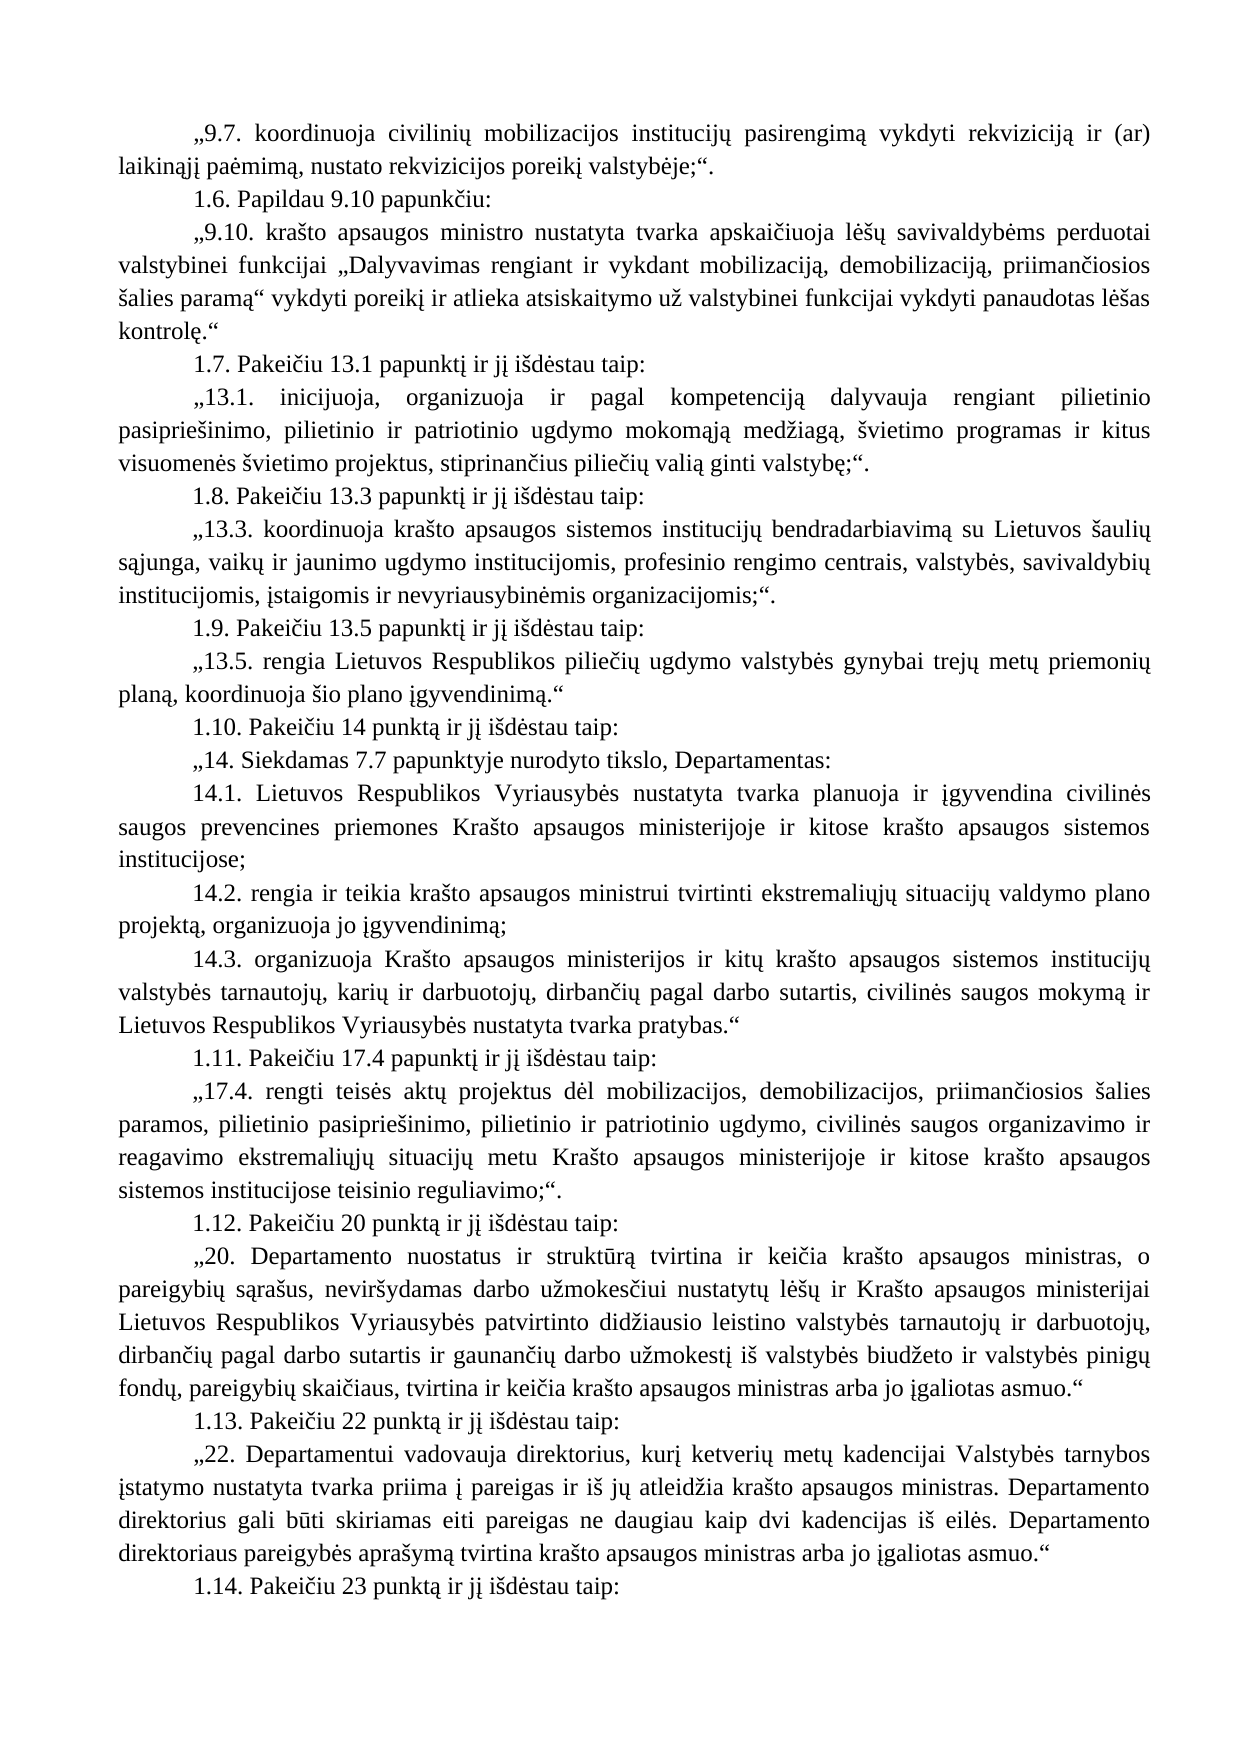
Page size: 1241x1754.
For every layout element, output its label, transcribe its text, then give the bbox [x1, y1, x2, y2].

text „13.5. rengia Lietuvos Respublikos piliečių ugdymo valstybės gynybai trejų metų priemonių planą, koordinuoja šio plano įgyvendinimą.“ [118, 646, 1152, 708]
text „13.1. inicijuoja, organizuoja ir pagal kompetenciją dalyvauja rengiant pilietinio pasipriešinimo, pilietinio ir patriotinio ugdymo mokomąją medžiagą, švietimo programas ir kitus visuomenės švietimo projektus, stiprinančius piliečių valią ginti valstybę;“. [118, 382, 1152, 477]
text 14.2. rengia ir teikia krašto apsaugos ministrui tvirtinti ekstremaliųjų situacijų valdymo plano projektą, organizuoja jo įgyvendinimą; [118, 878, 1152, 939]
text 1.6. Papildau 9.10 papunkčiu: [118, 184, 1152, 213]
text 14.3. organizuoja Krašto apsaugos ministerijos ir kitų krašto apsaugos sistemos institucijų valstybės tarnautojų, karių ir darbuotojų, dirbančių pagal darbo sutartis, civilinės saugos mokymą ir Lietuvos Respublikos Vyriausybės nustatyta tvarka pratybas.“ [118, 944, 1152, 1038]
text 1.13. Pakeičiu 22 punktą ir jį išdėstau taip: [118, 1406, 1152, 1435]
text 1.11. Pakeičiu 17.4 papunktį ir jį išdėstau taip: [118, 1043, 1152, 1071]
text „9.10. krašto apsaugos ministro nustatyta tvarka apskaičiuoja lėšų savivaldybėms perduotai valstybinei funkcijai „Dalyvavimas rengiant ir vykdant mobilizaciją, demobilizaciją, priimančiosios šalies paramą“ vykdyti poreikį ir atlieka atsiskaitymo už valstybinei funkcijai vykdyti panaudotas lėšas kontrolę.“ [118, 217, 1152, 345]
text „22. Departamentui vadovauja direktorius, kurį ketverių metų kadencijai Valstybės tarnybos įstatymo nustatyta tvarka priima į pareigas ir iš jų atleidžia krašto apsaugos ministras. Departamento direktorius gali būti skiriamas eiti pareigas ne daugiau kaip dvi kadencijas iš eilės. Departamento direktoriaus pareigybės aprašymą tvirtina krašto apsaugos ministras arba jo įgaliotas asmuo.“ [118, 1439, 1152, 1567]
text 1.7. Pakeičiu 13.1 papunktį ir jį išdėstau taip: [118, 349, 1152, 378]
text „9.7. koordinuoja civilinių mobilizacijos institucijų pasirengimą vykdyti rekviziciją ir (ar) laikinąjį paėmimą, nustato rekvizicijos poreikį valstybėje;“. [118, 118, 1152, 180]
text „14. Siekdamas 7.7 papunktyje nurodyto tikslo, Departamentas: [118, 746, 1152, 774]
text 14.1. Lietuvos Respublikos Vyriausybės nustatyta tvarka planuoja ir įgyvendina civilinės saugos prevencines priemones Krašto apsaugos ministerijoje ir kitose krašto apsaugos sistemos institucijose; [118, 778, 1152, 873]
text 1.8. Pakeičiu 13.3 papunktį ir jį išdėstau taip: [118, 481, 1152, 510]
text „20. Departamento nuostatus ir struktūrą tvirtina ir keičia krašto apsaugos ministras, o pareigybių sąrašus, neviršydamas darbo užmokesčiui nustatytų lėšų ir Krašto apsaugos ministerijai Lietuvos Respublikos Vyriausybės patvirtinto didžiausio leistino valstybės tarnautojų ir darbuotojų, dirbančių pagal darbo sutartis ir gaunančių darbo užmokestį iš valstybės biudžeto ir valstybės pinigų fondų, pareigybių skaičiaus, tvirtina ir keičia krašto apsaugos ministras arba jo įgaliotas asmuo.“ [118, 1241, 1152, 1402]
text „17.4. rengti teisės aktų projektus dėl mobilizacijos, demobilizacijos, priimančiosios šalies paramos, pilietinio pasipriešinimo, pilietinio ir patriotinio ugdymo, civilinės saugos organizavimo ir reagavimo ekstremaliųjų situacijų metu Krašto apsaugos ministerijoje ir kitose krašto apsaugos sistemos institucijose teisinio reguliavimo;“. [118, 1076, 1152, 1203]
text 1.9. Pakeičiu 13.5 papunktį ir jį išdėstau taip: [118, 613, 1152, 642]
text 1.10. Pakeičiu 14 punktą ir jį išdėstau taip: [118, 712, 1152, 741]
text „13.3. koordinuoja krašto apsaugos sistemos institucijų bendradarbiavimą su Lietuvos šaulių sąjunga, vaikų ir jaunimo ugdymo institucijomis, profesinio rengimo centrais, valstybės, savivaldybių institucijomis, įstaigomis ir nevyriausybinėmis organizacijomis;“. [118, 514, 1152, 609]
text 1.14. Pakeičiu 23 punktą ir jį išdėstau taip: [118, 1571, 1152, 1600]
text 1.12. Pakeičiu 20 punktą ir jį išdėstau taip: [118, 1208, 1152, 1237]
